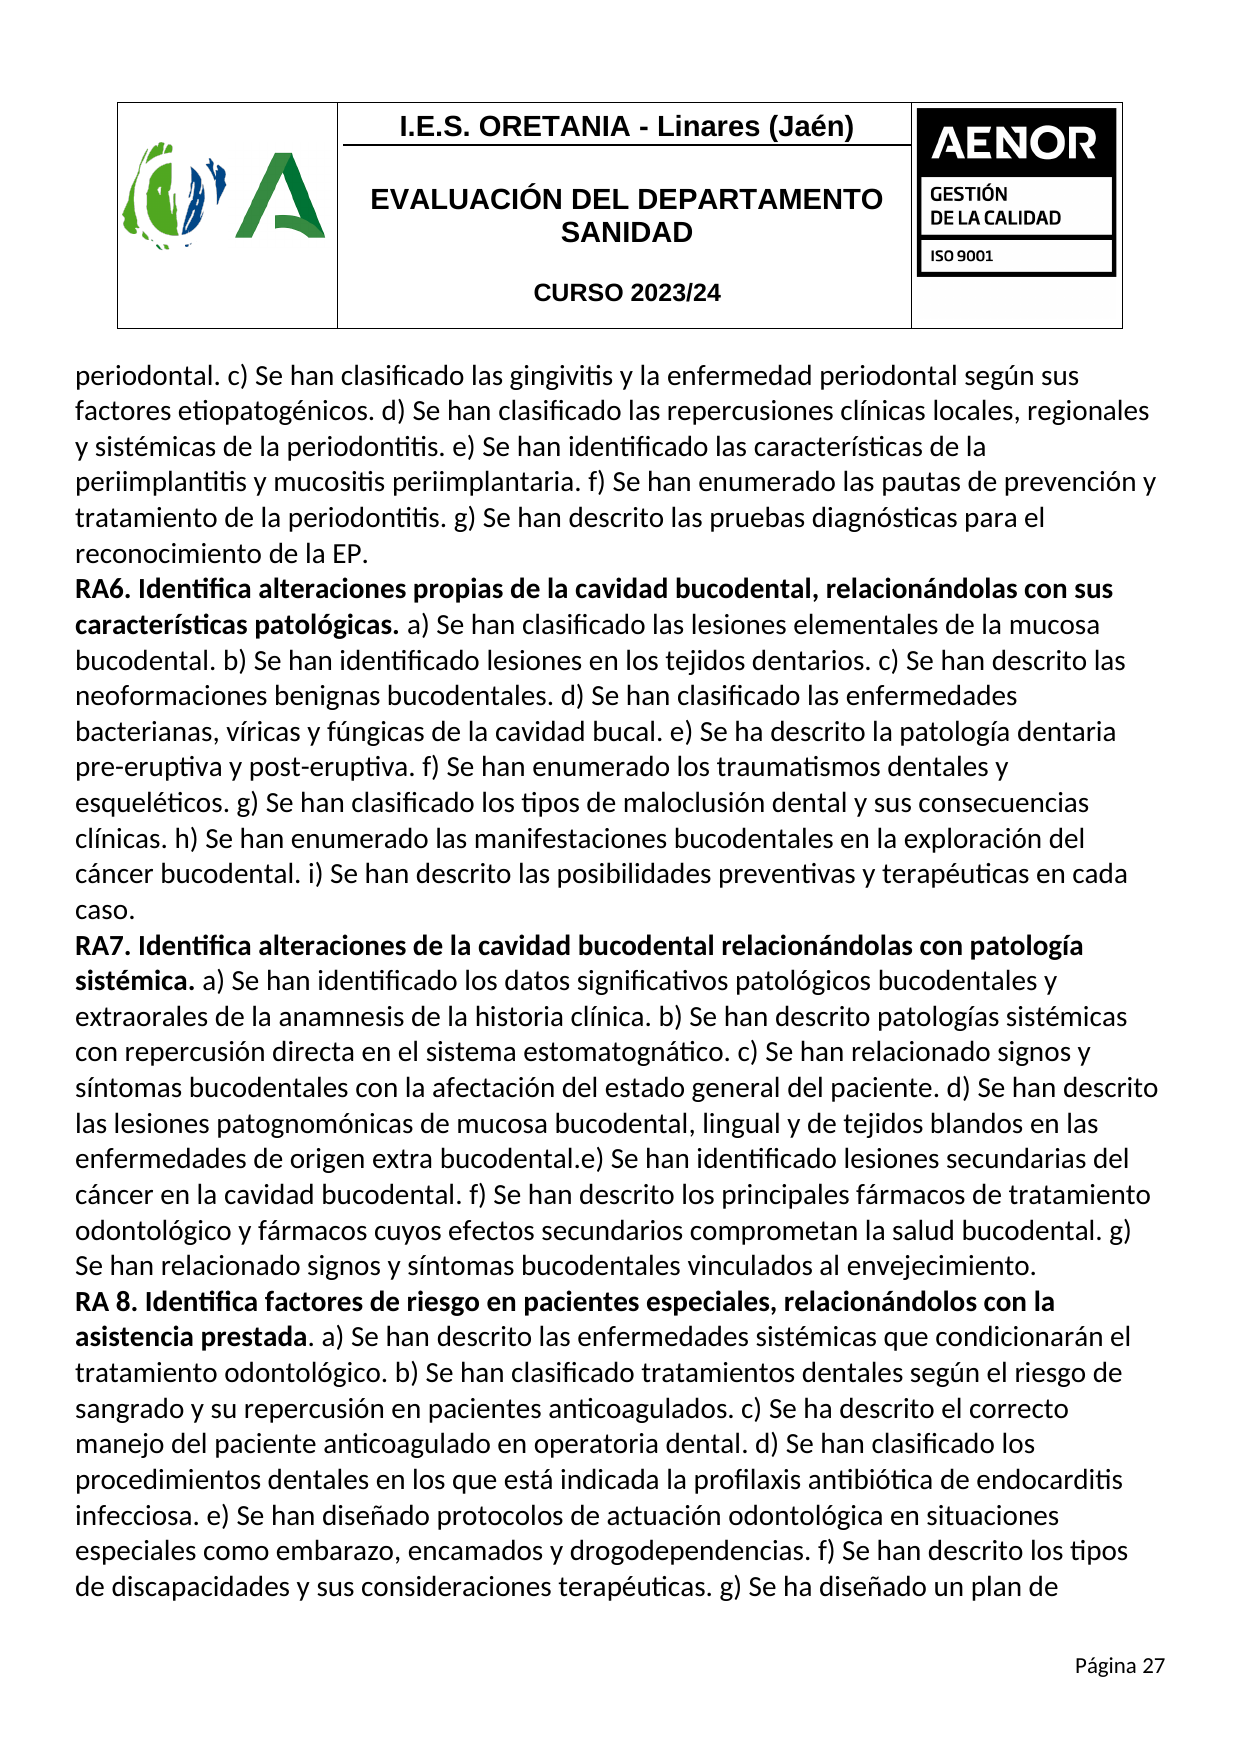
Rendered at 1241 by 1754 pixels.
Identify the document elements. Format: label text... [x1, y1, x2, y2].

picture [120, 142, 333, 251]
text RA 8. Identifica factores de riesgo en pacientes especiales, relacionándolos con la asistencia prestada. a) Se han descrito las enfermedades sistémicas que condicionarán el tratamiento odontológico. b) Se han clasificado tratamientos dentales según el riesgo de sangrado y su repercusión en pacientes anticoagulados. c) Se ha descrito el correcto manejo del paciente anticoagulado en operatoria dental. d) Se han clasificado los procedimientos dentales en los que está indicada la profilaxis antibiótica de endocarditis infecciosa. e) Se han diseñado protocolos de actuación odontológica en situaciones especiales como embarazo, encamados y drogodependencias. f) Se han descrito los tipos de discapacidades y sus consideraciones terapéuticas. g) Se ha diseñado un plan de [75, 1283, 1165, 1603]
text periodontal. c) Se han clasificado las gingivitis y la enfermedad periodontal según sus factores etiopatogénicos. d) Se han clasificado las repercusiones clínicas locales, regionales y sistémicas de la periodontitis. e) Se han identificado las características de la periimplantitis y mucositis periimplantaria. f) Se han enumerado las pautas de prevención y tratamiento de la periodontitis. g) Se han descrito las pruebas diagnósticas para el reconocimiento de la EP. [75, 357, 1165, 570]
text RA7. Identifica alteraciones de la cavidad bucodental relacionándolas con patología sistémica. a) Se han identificado los datos significativos patológicos bucodentales y extraorales de la anamnesis de la historia clínica. b) Se han descrito patologías sistémicas con repercusión directa en el sistema estomatognático. c) Se han relacionado signos y síntomas bucodentales con la afectación del estado general del paciente. d) Se han descrito las lesiones patognomónicas de mucosa bucodental, lingual y de tejidos blandos en las enfermedades de origen extra bucodental.e) Se han identificado lesiones secundarias del cáncer en la cavidad bucodental. f) Se han descrito los principales fármacos de tratamiento odontológico y fármacos cuyos efectos secundarios comprometan la salud bucodental. g) Se han relacionado signos y síntomas bucodentales vinculados al envejecimiento. [75, 927, 1165, 1283]
text RA6. Identifica alteraciones propias de la cavidad bucodental, relacionándolas con sus características patológicas. a) Se han clasificado las lesiones elementales de la mucosa bucodental. b) Se han identificado lesiones en los tejidos dentarios. c) Se han descrito las neoformaciones benignas bucodentales. d) Se han clasificado las enfermedades bacterianas, víricas y fúngicas de la cavidad bucal. e) Se ha descrito la patología dentaria pre-eruptiva y post-eruptiva. f) Se han enumerado los traumatismos dentales y esqueléticos. g) Se han clasificado los tipos de maloclusión dental y sus consecuencias clínicas. h) Se han enumerado las manifestaciones bucodentales en la exploración del cáncer bucodental. i) Se han descrito las posibilidades preventivas y terapéuticas en cada caso. [75, 570, 1165, 927]
